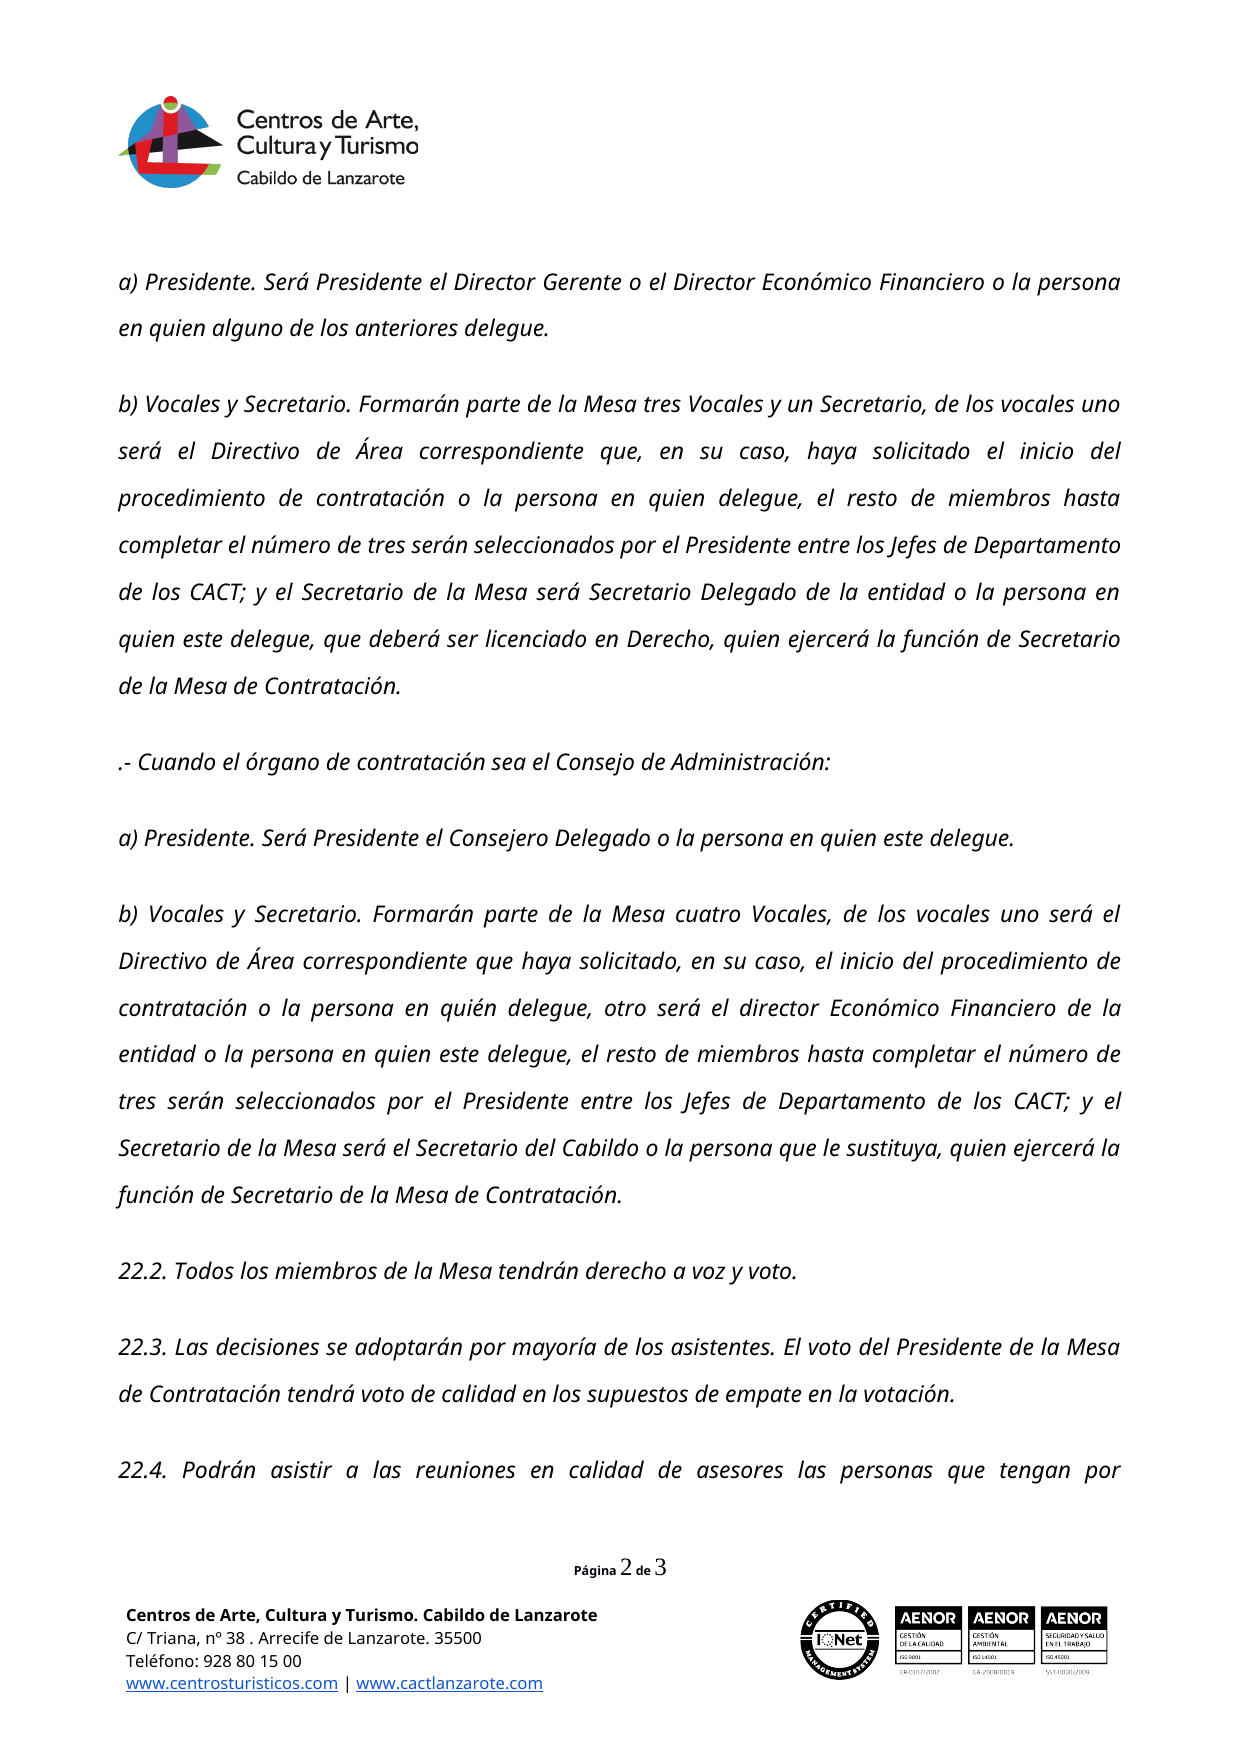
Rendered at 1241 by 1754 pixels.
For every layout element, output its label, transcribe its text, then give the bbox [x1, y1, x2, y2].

text b) Vocales y Secretario. Formarán parte de la Mesa cuatro Vocales, de los vocales uno será el Directivo de Área correspondiente que haya solicitado, en su caso, el inicio del procedimiento de contratación o la persona en quién delegue, otro será el director Económico Financiero de la entidad o la persona en quien este delegue, el resto de miembros hasta completar el número de tres serán seleccionados por el Presidente entre los Jefes de Departamento de los CACT; y el Secretario de la Mesa será el Secretario del Cabildo o la persona que le sustituya, quien ejercerá la función de Secretario de la Mesa de Contratación. [118, 898, 1122, 1210]
text a) Presidente. Será Presidente el Consejero Delegado o la persona en quien este delegue. [118, 822, 1122, 853]
text 22.4. Podrán asistir a las reuniones en calidad de asesores las personas que tengan por [118, 1454, 1122, 1485]
text b) Vocales y Secretario. Formarán parte de la Mesa tres Vocales y un Secretario, de los vocales uno será el Directivo de Área correspondiente que, en su caso, haya solicitado el inicio del procedimiento de contratación o la persona en quien delegue, el resto de miembros hasta completar el número de tres serán seleccionados por el Presidente entre los Jefes de Departamento de los CACT; y el Secretario de la Mesa será Secretario Delegado de la entidad o la persona en quien este delegue, que deberá ser licenciado en Derecho, quien ejercerá la función de Secretario de la Mesa de Contratación. [118, 388, 1122, 701]
picture [800, 1600, 1108, 1680]
text .- Cuando el órgano de contratación sea el Consejo de Administración: [118, 746, 1122, 777]
text 22.3. Las decisiones se adoptarán por mayoría de los asistentes. El voto del Presidente de la Mesa de Contratación tendrá voto de calidad en los supuestos de empate en la votación. [118, 1331, 1122, 1409]
picture [118, 96, 418, 188]
text 22.2. Todos los miembros de la Mesa tendrán derecho a voz y voto. [118, 1255, 1122, 1286]
text a) Presidente. Será Presidente el Director Gerente o el Director Económico Financiero o la persona en quien alguno de los anteriores delegue. [118, 265, 1122, 343]
